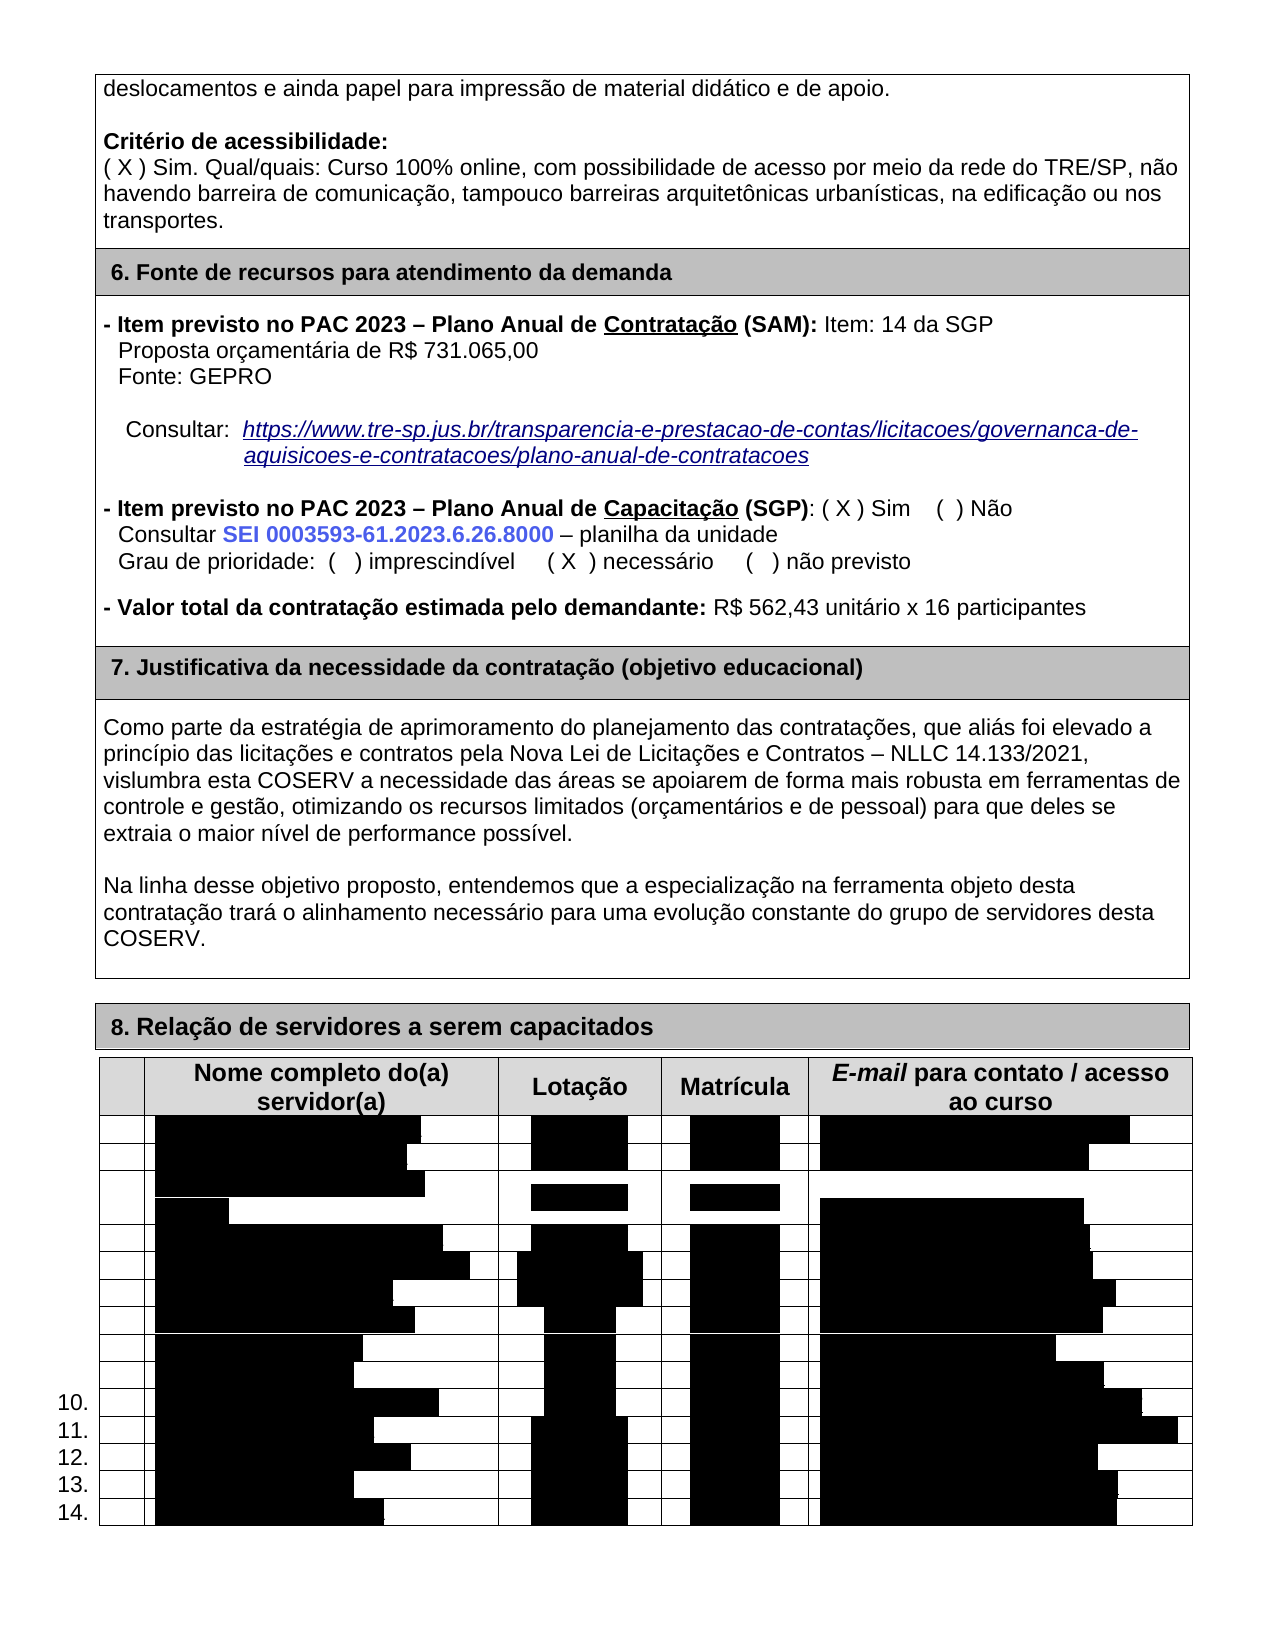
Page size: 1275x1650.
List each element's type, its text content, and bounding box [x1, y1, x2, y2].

table_cell 14.914-4 [662, 1307, 808, 1333]
table_cell 13.523-2 [662, 1225, 808, 1251]
table_cell [100, 1389, 144, 1416]
table_cell [100, 1471, 144, 1498]
table_cell [100, 1335, 144, 1361]
table_cell rosemeire.silva@tre-sp.jus.br [809, 1471, 1192, 1498]
table_cell SEZEL [499, 1389, 661, 1416]
table_header 8. Relação de servidores a serem capacitados [96, 1004, 1189, 1048]
table_header Nome completo do(a) servidor(a) [145, 1058, 498, 1115]
table_header E-mail para contato / acesso ao curso [809, 1058, 1192, 1115]
table_cell [100, 1307, 144, 1333]
table_cell Flávia Regina Marques Soares [145, 1252, 498, 1279]
table_cell SECONP [499, 1499, 661, 1525]
table_cell 13.641-7 [662, 1471, 808, 1498]
table_cell neusa.graca@tre-sp.jus.br [809, 1225, 1192, 1251]
table_cell Rosemeire da Silva [145, 1471, 498, 1498]
table_cell [100, 1225, 144, 1251]
table_cell wesley.freitas@tre-sp.jus.br [809, 1307, 1192, 1333]
table_cell vagner.fernandes@tre-sp.jus.br [809, 1389, 1192, 1416]
table_cell 14.410-0 [662, 1362, 808, 1388]
table_cell luciana.silva@tre-sp.jus.br [809, 1144, 1192, 1170]
table_cell Roberto Rodrigues Zanin [145, 1444, 498, 1470]
table_cell 15.205-6 [662, 1444, 808, 1470]
table_cell Marcelo Chiaramitara [145, 1417, 498, 1443]
table_cell ivani.logullo@tre-sp.jus.br [809, 1171, 1192, 1224]
table_cell SECONP [499, 1417, 661, 1443]
table_cell Luciana de Oliveira Silva [145, 1144, 498, 1170]
table_cell flavia.soares@tre-sp.jus.br [809, 1252, 1192, 1279]
table_cell SECONP [499, 1471, 661, 1498]
table_cell livia.silva@tre-sp.jus.br [809, 1335, 1192, 1361]
table_cell - Item previsto no PAC 2023 – Plano Anual de Contratação (SAM): Item: 14 da SGP Proposta orçamentária de R$ 731.065,00 Fonte: GEPRO Consultar: https://www.tre-sp.jus.br/transparencia-e-prestacao-de-contas/licitacoes/governanca-de-aquisicoes-e-contratacoes/plano-anual-de-contratacoes - Item previsto no PAC 2023 – Plano Anual de Capacitação (SGP): ( X ) Sim ( ) Não Consultar SEI 0003593-61.2023.6.26.8000 – planilha da unidade Grau de prioridade: ( ) imprescindível ( X ) necessário ( ) não previsto - Valor total da contratação estimada pelo demandante: R$ 562,43 unitário x 16 participantes [96, 296, 1189, 646]
table_cell [100, 1252, 144, 1279]
table_cell SEATECMV [499, 1280, 661, 1306]
table_cell Lívia Silva de Souza [145, 1335, 498, 1361]
table_header Lotação [499, 1058, 661, 1115]
table_cell COSERV [499, 1171, 661, 1224]
table_cell Como parte da estratégia de aprimoramento do planejamento das contratações, que aliás foi elevado a princípio das licitações e contratos pela Nova Lei de Licitações e Contratos – NLLC 14.133/2021, vislumbra esta COSERV a necessidade das áreas se apoiarem de forma mais robusta em ferramentas de controle e gestão, otimizando os recursos limitados (orçamentários e de pessoal) para que deles se extraia o maior nível de performance possível. Na linha desse objetivo proposto, entendemos que a especialização na ferramenta objeto desta contratação trará o alinhamento necessário para uma evolução constante do grupo de servidores desta COSERV. [96, 700, 1189, 978]
table_cell 13.741-3 [662, 1389, 808, 1416]
table_cell [100, 1171, 144, 1224]
table_cell 14.610-2 [662, 1252, 808, 1279]
table_cell [100, 1444, 144, 1470]
table_cell Mariana Matos França [145, 1499, 498, 1525]
table_cell Daniela Gomes Pereira [145, 1280, 498, 1306]
table_cell [100, 1499, 144, 1525]
table_cell 12.563-6 [662, 1144, 808, 1170]
table_cell COSERV [499, 1144, 661, 1170]
table_cell daniela.pereira@tre-sp.jus.br [809, 1280, 1192, 1306]
table_cell 7. Justificativa da necessidade da contratação (objetivo educacional) [96, 647, 1189, 699]
table_cell Ivani Ardissom da Silveira Logullo [145, 1171, 498, 1224]
table_cell SEZEL [499, 1335, 661, 1361]
table_cell [100, 1417, 144, 1443]
table_cell SECONP [499, 1444, 661, 1470]
table_cell Vagner Faustino Fernandes [145, 1389, 498, 1416]
table_cell deslocamentos e ainda papel para impressão de material didático e de apoio. Critério de acessibilidade: ( X ) Sim. Qual/quais: Curso 100% online, com possibilidade de acesso por meio da rede do TRE/SP, não havendo barreira de comunicação, tampouco barreiras arquitetônicas urbanísticas, na edificação ou nos transportes. [96, 75, 1189, 247]
table_cell 15.316-8 [662, 1499, 808, 1525]
table_cell 6. Fonte de recursos para atendimento da demanda [96, 249, 1189, 295]
table_cell roberto.zanin@tre-sp.jus.br [809, 1444, 1192, 1470]
table_cell 13.504-6 [662, 1171, 808, 1224]
table_cell [100, 1362, 144, 1388]
table_header [100, 1058, 144, 1115]
table_cell SEATECMV [499, 1252, 661, 1279]
table_cell marcos.tsuchiya@tre-sp.jus.br [809, 1116, 1192, 1143]
table_cell Neusa Maria Miranda Graça [145, 1225, 498, 1251]
table_cell Marcos Hamano Tsuchiya [145, 1116, 498, 1143]
table_cell 15.182-3 [662, 1335, 808, 1361]
table_cell mariana.franca@tre-sp.jus.br [809, 1499, 1192, 1525]
table_cell Eloise Emy Yokoda [145, 1362, 498, 1388]
table_cell marcelo.chiaramitara@tre-sp.jus.br [809, 1417, 1192, 1443]
table_cell Wesley Fontes de Freitas [145, 1307, 498, 1333]
table_cell COSERV [499, 1225, 661, 1251]
table_cell 13.895-9 [662, 1417, 808, 1443]
table_cell [100, 1144, 144, 1170]
table_cell SEZEL [499, 1307, 661, 1333]
table_cell SEZEL [499, 1362, 661, 1388]
table_header Matrícula [662, 1058, 808, 1115]
table_cell 12.643-8 [662, 1116, 808, 1143]
table_cell [100, 1280, 144, 1306]
table_cell 13.733-2 [662, 1280, 808, 1306]
table_cell eloise.yokoda@tre-sp.jus.br [809, 1362, 1192, 1388]
table_cell COSERV [499, 1116, 661, 1143]
table_cell [100, 1116, 144, 1143]
